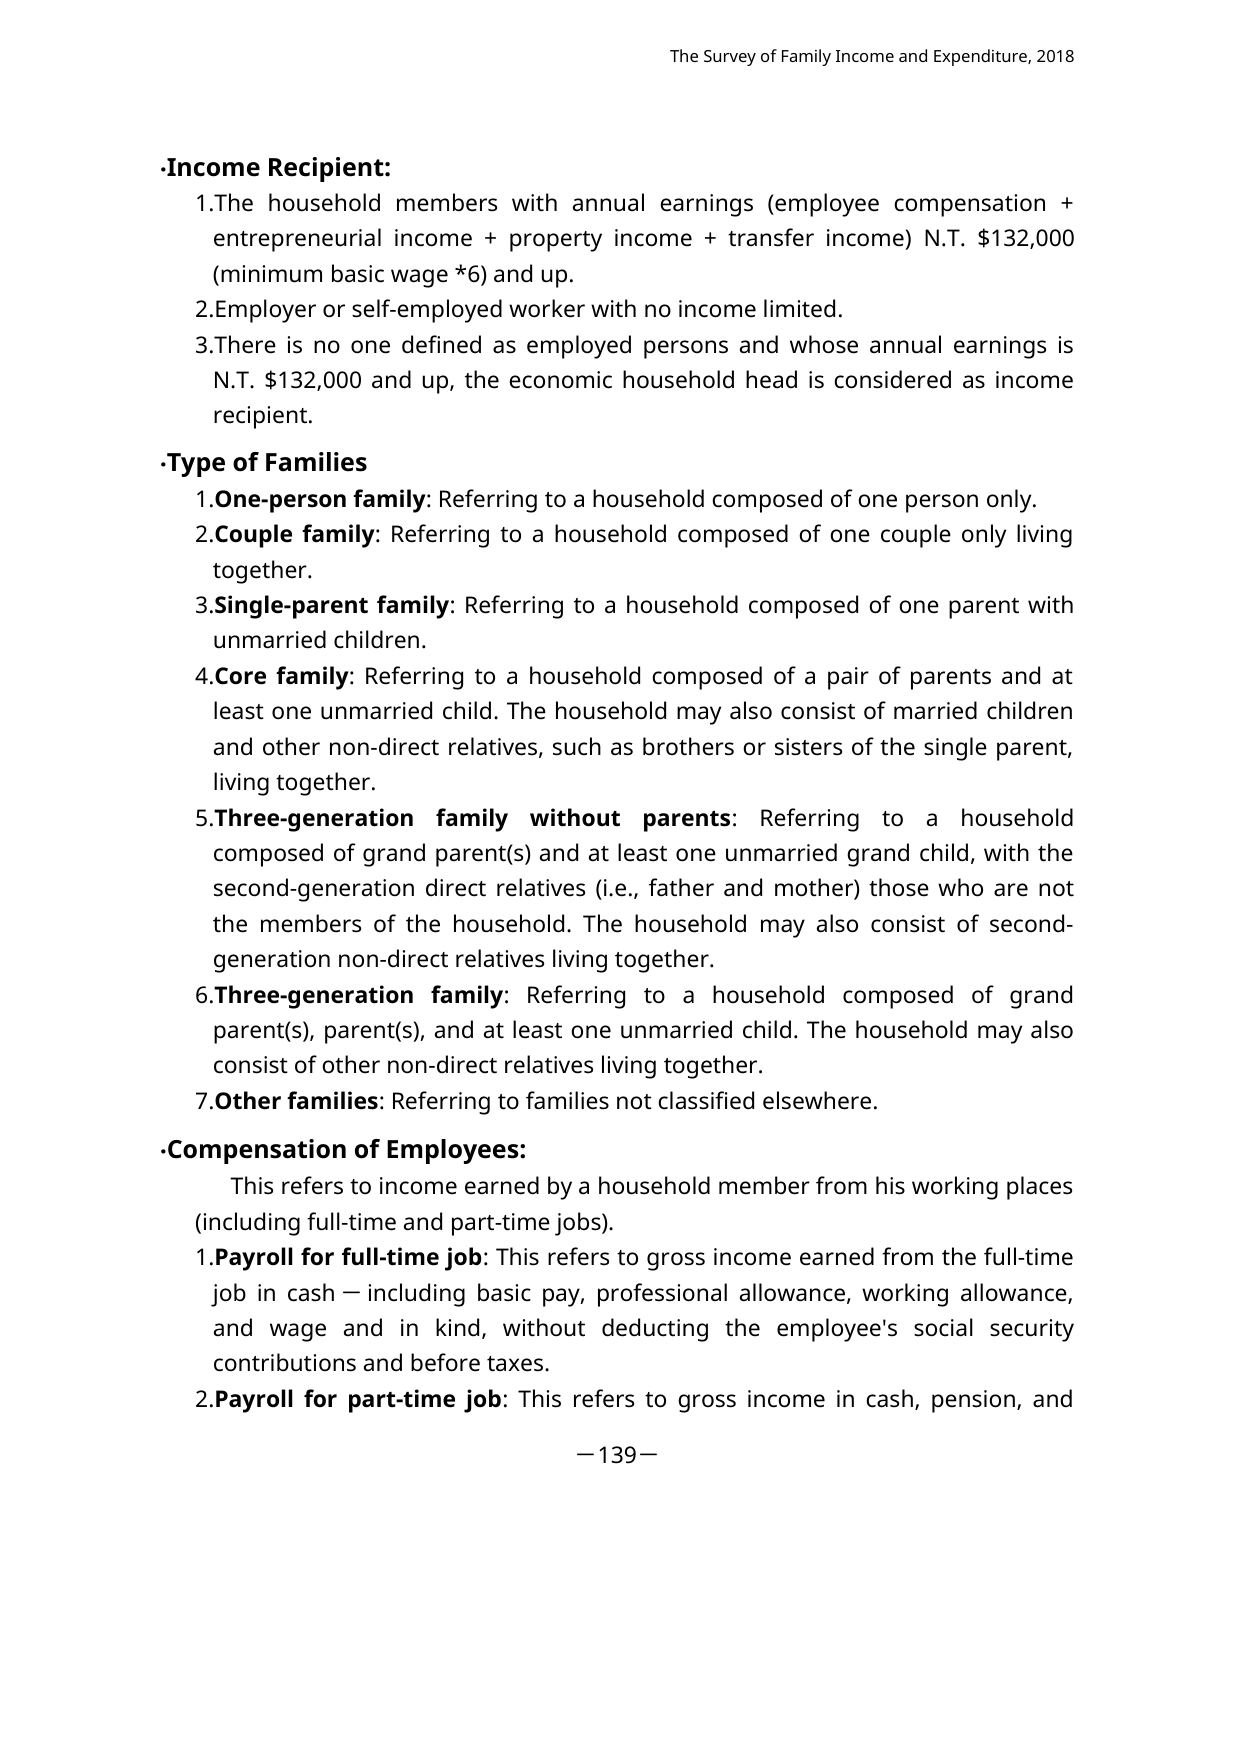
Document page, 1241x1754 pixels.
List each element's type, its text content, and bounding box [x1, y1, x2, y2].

text 4.Core family: Referring to a household composed of a pair of parents and at least one unmarried child. The household may also consist of married children and other non-direct relatives, such as brothers or sisters of the single parent, living together. [195, 656, 1075, 798]
text ‧Type of Families [159, 443, 1075, 479]
text 2.Couple family: Referring to a household composed of one couple only living together. [195, 514, 1075, 585]
text ‧Income Recipient: [159, 148, 1075, 183]
text ‧Compensation of Employees: [159, 1129, 1075, 1166]
text 1.The household members with annual earnings (employee compensation + entrepreneurial income + property income + transfer income) N.T. $132,000 (minimum basic wage *6) and up. [195, 183, 1075, 289]
text 2.Payroll for part-time job: This refers to gross income in cash, pension, and [195, 1379, 1075, 1414]
text 3.There is no one defined as employed persons and whose annual earnings is N.T. $132,000 and up, the economic household head is considered as income recipient. [195, 325, 1075, 431]
text This refers to income earned by a household member from his working places (including full-time and part-time jobs). [195, 1166, 1075, 1237]
text 2.Employer or self-employed worker with no income limited. [195, 289, 1075, 325]
text 7.Other families: Referring to families not classified elsewhere. [195, 1081, 1075, 1116]
text 3.Single-parent family: Referring to a household composed of one parent with unmarried children. [195, 585, 1075, 656]
text 6.Three-generation family: Referring to a household composed of grand parent(s), parent(s), and at least one unmarried child. The household may also consist of other non-direct relatives living together. [195, 975, 1075, 1081]
text 1.One-person family: Referring to a household composed of one person only. [195, 479, 1075, 514]
text 5.Three-generation family without parents: Referring to a household composed of grand parent(s) and at least one unmarried grand child, with the second-generation direct relatives (i.e., father and mother) those who are not the members of the household. The household may also consist of second-generation non-direct relatives living together. [195, 798, 1075, 975]
text 1.Payroll for full-time job: This refers to gross income earned from the full-time job in cash－including basic pay, professional allowance, working allowance, and wage and in kind, without deducting the employee's social security contributions and before taxes. [195, 1237, 1075, 1379]
